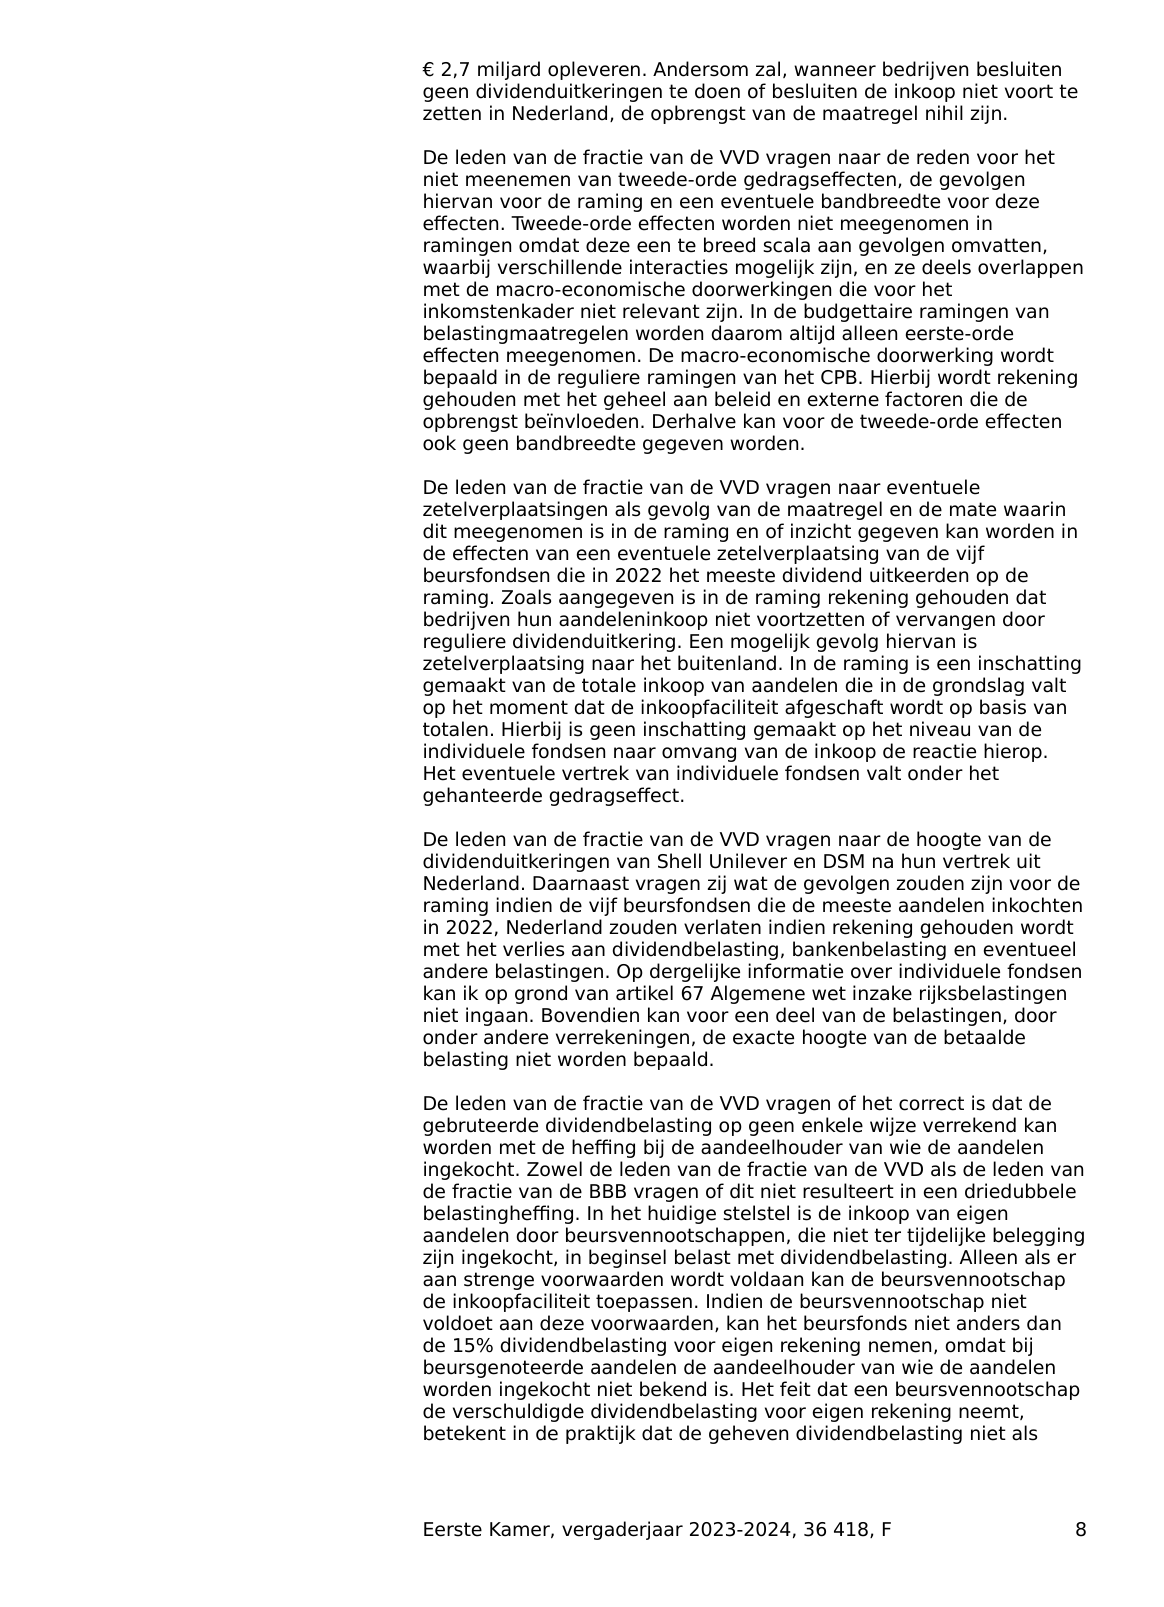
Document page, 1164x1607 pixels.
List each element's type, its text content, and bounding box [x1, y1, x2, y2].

text De leden van de fractie van de VVD vragen naar de hoogte van de dividenduitkeringen van Shell Unilever en DSM na hun vertrek uit Nederland. Daarnaast vragen zij wat de gevolgen zouden zijn voor de raming indien de vijf beursfondsen die de meeste aandelen inkochten in 2022, Nederland zouden verlaten indien rekening gehouden wordt met het verlies aan dividendbelasting, bankenbelasting en eventueel andere belastingen. Op dergelijke informatie over individuele fondsen kan ik op grond van artikel 67 Algemene wet inzake rijksbelastingen niet ingaan. Bovendien kan voor een deel van de belastingen, door onder andere verrekeningen, de exacte hoogte van de betaalde belasting niet worden bepaald. [422, 829, 1087, 1071]
text De leden van de fractie van de VVD vragen naar de reden voor het niet meenemen van tweede-orde gedragseffecten, de gevolgen hiervan voor de raming en een eventuele bandbreedte voor deze effecten. Tweede-orde effecten worden niet meegenomen in ramingen omdat deze een te breed scala aan gevolgen omvatten, waarbij verschillende interacties mogelijk zijn, en ze deels overlappen met de macro-economische doorwerkingen die voor het inkomstenkader niet relevant zijn. In de budgettaire ramingen van belastingmaatregelen worden daarom altijd alleen eerste-orde effecten meegenomen. De macro-economische doorwerking wordt bepaald in de reguliere ramingen van het CPB. Hierbij wordt rekening gehouden met het geheel aan beleid en externe factoren die de opbrengst beïnvloeden. Derhalve kan voor de tweede-orde effecten ook geen bandbreedte gegeven worden. [422, 147, 1087, 455]
text € 2,7 miljard opleveren. Andersom zal, wanneer bedrijven besluiten geen dividenduitkeringen te doen of besluiten de inkoop niet voort te zetten in Nederland, de opbrengst van de maatregel nihil zijn. [422, 59, 1087, 125]
text De leden van de fractie van de VVD vragen naar eventuele zetelverplaatsingen als gevolg van de maatregel en de mate waarin dit meegenomen is in de raming en of inzicht gegeven kan worden in de effecten van een eventuele zetelverplaatsing van de vijf beursfondsen die in 2022 het meeste dividend uitkeerden op de raming. Zoals aangegeven is in de raming rekening gehouden dat bedrijven hun aandeleninkoop niet voortzetten of vervangen door reguliere dividenduitkering. Een mogelijk gevolg hiervan is zetelverplaatsing naar het buitenland. In de raming is een inschatting gemaakt van de totale inkoop van aandelen die in de grondslag valt op het moment dat de inkoopfaciliteit afgeschaft wordt op basis van totalen. Hierbij is geen inschatting gemaakt op het niveau van de individuele fondsen naar omvang van de inkoop de reactie hierop. Het eventuele vertrek van individuele fondsen valt onder het gehanteerde gedragseffect. [422, 477, 1087, 807]
text De leden van de fractie van de VVD vragen of het correct is dat de gebruteerde dividendbelasting op geen enkele wijze verrekend kan worden met de heffing bij de aandeelhouder van wie de aandelen ingekocht. Zowel de leden van de fractie van de VVD als de leden van de fractie van de BBB vragen of dit niet resulteert in een driedubbele belastingheffing. In het huidige stelstel is de inkoop van eigen aandelen door beursvennootschappen, die niet ter tijdelijke belegging zijn ingekocht, in beginsel belast met dividendbelasting. Alleen als er aan strenge voorwaarden wordt voldaan kan de beursvennootschap de inkoopfaciliteit toepassen. Indien de beursvennootschap niet voldoet aan deze voorwaarden, kan het beursfonds niet anders dan de 15% dividendbelasting voor eigen rekening nemen, omdat bij beursgenoteerde aandelen de aandeelhouder van wie de aandelen worden ingekocht niet bekend is. Het feit dat een beursvennootschap de verschuldigde dividendbelasting voor eigen rekening neemt, betekent in de praktijk dat de geheven dividendbelasting niet als [422, 1093, 1087, 1444]
